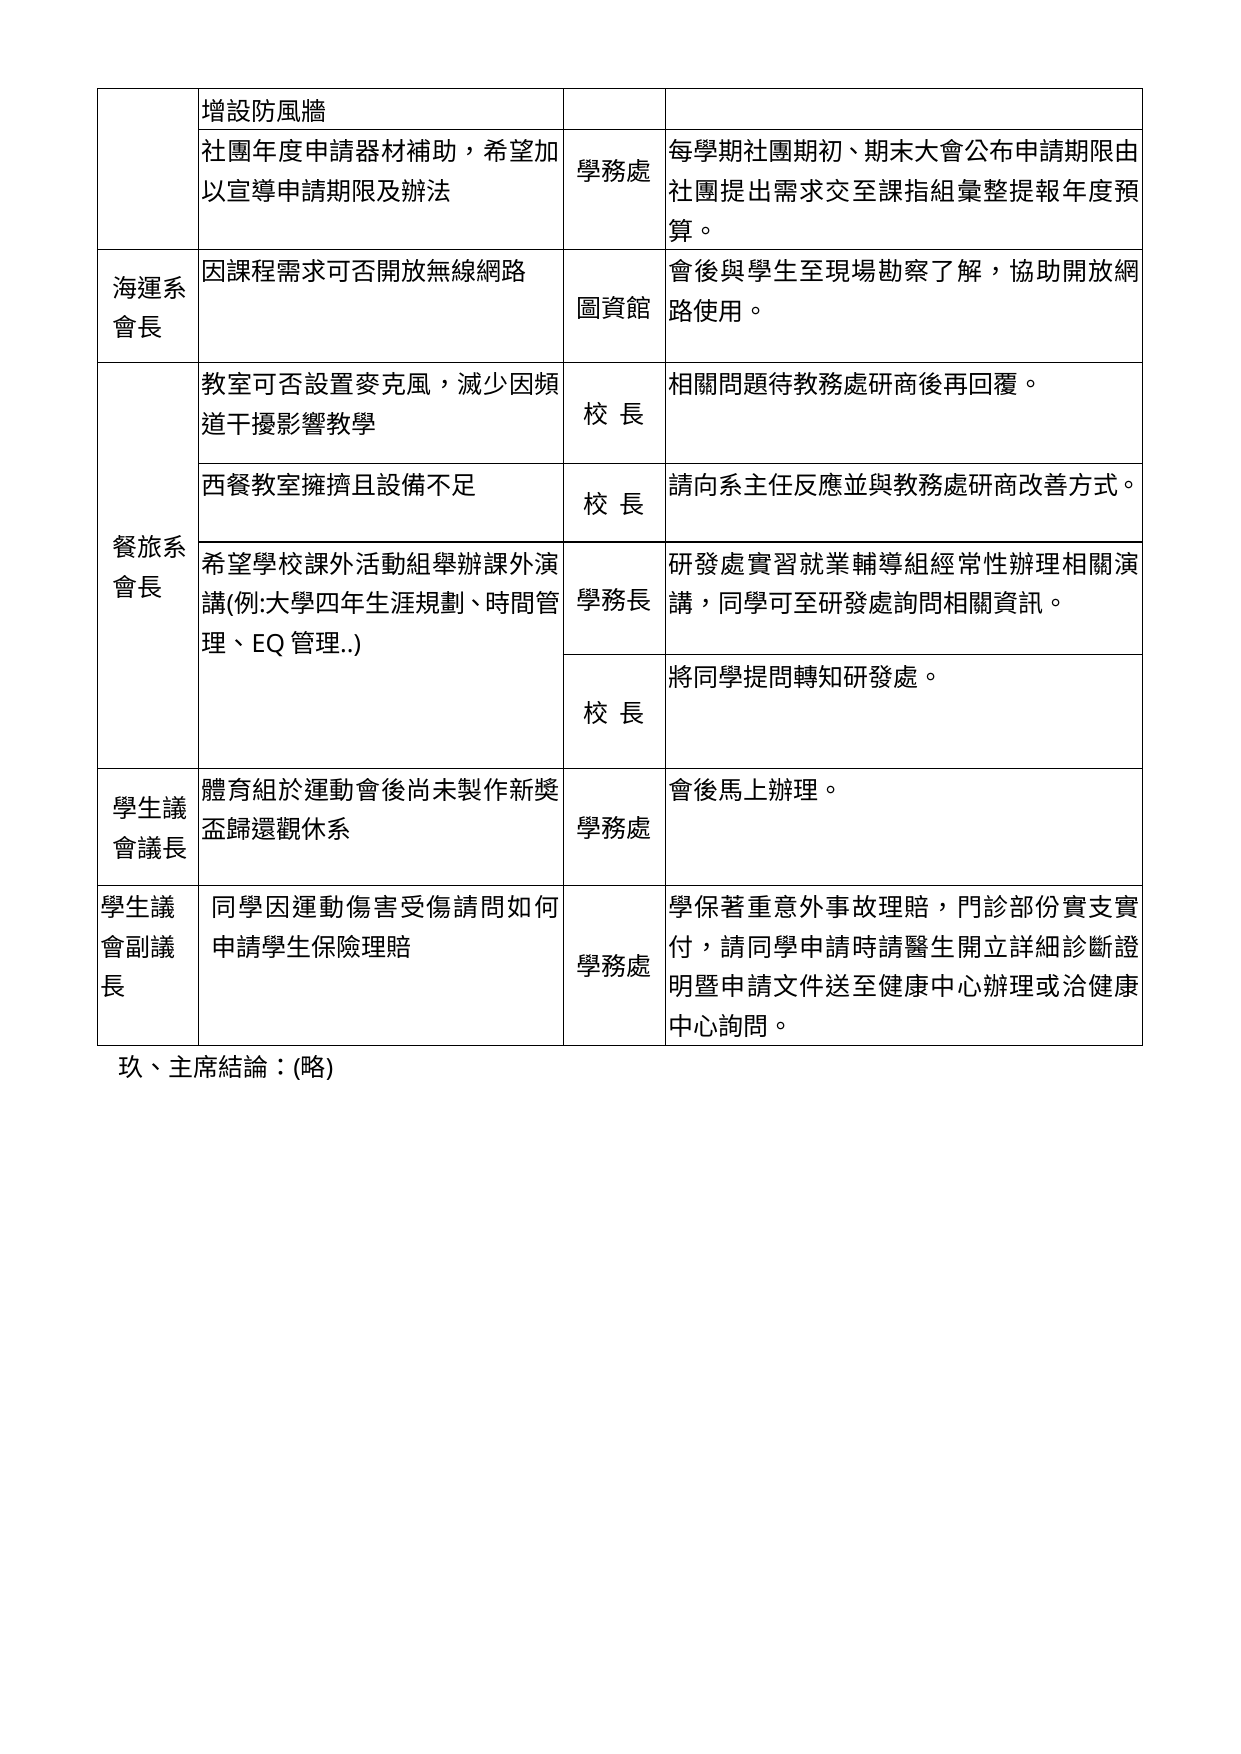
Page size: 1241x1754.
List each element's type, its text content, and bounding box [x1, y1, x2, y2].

table_cell 因課程需求可否開放無線網路 [199, 250, 563, 362]
table_cell 學生議會副議長 [98, 886, 198, 1044]
table_cell 學務處 [564, 769, 665, 885]
table_cell 校 長 [564, 363, 665, 463]
table_cell 體育組於運動會後尚未製作新奬盃歸還觀休系 [199, 769, 563, 885]
table_cell 希望學校課外活動組舉辦課外演講(例:大學四年生涯規劃、時間管理、EQ管理..) [199, 543, 563, 767]
table_cell 將同學提問轉知研發處。 [666, 655, 1142, 767]
table_cell 校 長 [564, 464, 665, 541]
table_cell 同學因運動傷害受傷請問如何申請學生保險理賠 [199, 886, 563, 1044]
table_cell 學務處 [564, 886, 665, 1044]
table_cell 會後馬上辦理。 [666, 769, 1142, 885]
text 玖、主席結論：(略) [118, 1046, 1122, 1085]
table_cell 社團年度申請器材補助，希望加以宣導申請期限及辦法 [199, 130, 563, 249]
table_cell 每學期社團期初、期末大會公布申請期限由社團提出需求交至課指組彙整提報年度預算。 [666, 130, 1142, 249]
table_cell 學務處 [564, 130, 665, 249]
table_cell 餐旅系會長 [98, 363, 198, 767]
table_cell 西餐教室擁擠且設備不足 [199, 464, 563, 541]
table_cell 學生議會議長 [98, 769, 198, 885]
table_cell 學務長 [564, 543, 665, 654]
table_cell 教室可否設置麥克風，滅少因頻道干擾影響教學 [199, 363, 563, 463]
table_cell 海運系會長 [98, 250, 198, 362]
table_cell 增設防風牆 [199, 89, 563, 129]
table_cell 請向系主任反應並與教務處研商改善方式。 [666, 464, 1142, 541]
table_cell 學保著重意外事故理賠，門診部份實支實付，請同學申請時請醫生開立詳細診斷證明暨申請文件送至健康中心辦理或洽健康中心詢問。 [666, 886, 1142, 1044]
table_cell 會後與學生至現場勘察了解，協助開放網路使用。 [666, 250, 1142, 362]
table_cell 相關問題待教務處研商後再回覆。 [666, 363, 1142, 463]
table_cell [666, 89, 1142, 129]
table_cell [564, 89, 665, 129]
table_cell [98, 89, 198, 249]
table_cell 校 長 [564, 655, 665, 767]
table_cell 研發處實習就業輔導組經常性辦理相關演講，同學可至研發處詢問相關資訊。 [666, 543, 1142, 654]
table_cell 圖資館 [564, 250, 665, 362]
